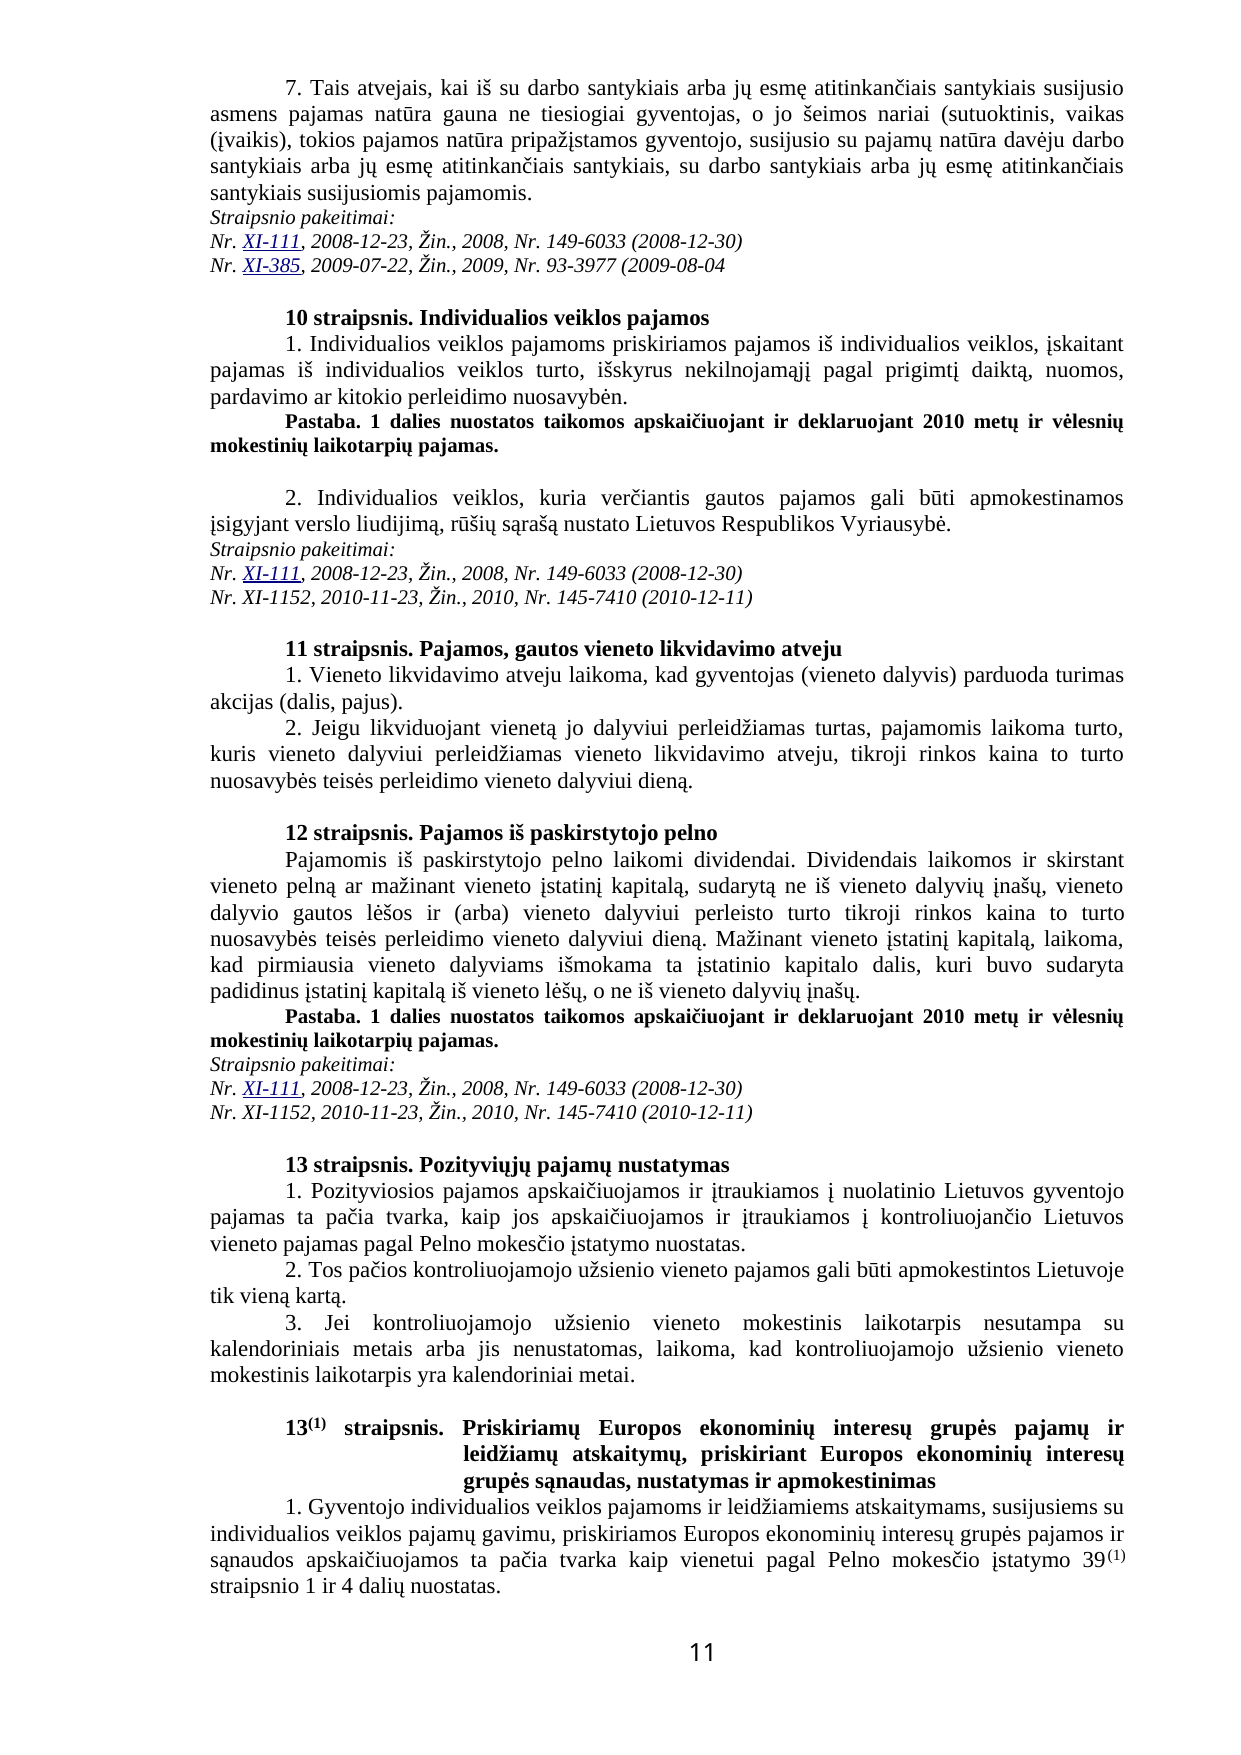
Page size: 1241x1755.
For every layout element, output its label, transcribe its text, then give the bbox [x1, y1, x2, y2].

text 2. Individualios veiklos, kuria verčiantis gautos pajamos gali būti apmokestinamos įsigyjant verslo liudijimą, rūšių sąrašą nustato Lietuvos Respublikos Vyriausybė. [210, 484, 1126, 536]
text Nr. XI-1152, 2010-11-23, Žin., 2010, Nr. 145-7410 (2010-12-11) [210, 584, 1126, 609]
text 11 straipsnis. Pajamos, gautos vieneto likvidavimo atveju [210, 635, 1126, 661]
text 1. Pozityviosios pajamos apskaičiuojamos ir įtraukiamos į nuolatinio Lietuvos gyventojo pajamas ta pačia tvarka, kaip jos apskaičiuojamos ir įtraukiamos į kontroliuojančio Lietuvos vieneto pajamas pagal Pelno mokesčio įstatymo nuostatas. [210, 1177, 1126, 1256]
text Nr. XI-111, 2008-12-23, Žin., 2008, Nr. 149-6033 (2008-12-30) [210, 561, 1126, 584]
text 3. Jei kontroliuojamojo užsienio vieneto mokestinis laikotarpis nesutampa su kalendoriniais metais arba jis nenustatomas, laikoma, kad kontroliuojamojo užsienio vieneto mokestinis laikotarpis yra kalendoriniai metai. [210, 1309, 1126, 1388]
text Nr. XI-1152, 2010-11-23, Žin., 2010, Nr. 145-7410 (2010-12-11) [210, 1100, 1126, 1124]
text 13 straipsnis. Pozityviųjų pajamų nustatymas [210, 1151, 1126, 1177]
text 10 straipsnis. Individualios veiklos pajamos [210, 304, 1126, 330]
text Pastaba. 1 dalies nuostatos taikomos apskaičiuojant ir deklaruojant 2010 metų ir vėlesnių mokestinių laikotarpių pajamas. [210, 1004, 1126, 1052]
text Nr. XI-111, 2008-12-23, Žin., 2008, Nr. 149-6033 (2008-12-30) [210, 1076, 1126, 1100]
text Nr. XI-111, 2008-12-23, Žin., 2008, Nr. 149-6033 (2008-12-30) [210, 229, 1126, 253]
text Straipsnio pakeitimai: [210, 536, 1126, 561]
text 1. Vieneto likvidavimo atveju laikoma, kad gyventojas (vieneto dalyvis) parduoda turimas akcijas (dalis, pajus). [210, 661, 1126, 714]
text 1. Gyventojo individualios veiklos pajamoms ir leidžiamiems atskaitymams, susijusiems su individualios veiklos pajamų gavimu, priskiriamos Europos ekonominių interesų grupės pajamos ir sąnaudos apskaičiuojamos ta pačia tvarka kaip vienetui pagal Pelno mokesčio įstatymo 39(1) straipsnio 1 ir 4 dalių nuostatas. [210, 1493, 1126, 1599]
text 13(1) straipsnis. Priskiriamų Europos ekonominių interesų grupės pajamų ir leidžiamų atskaitymų, priskiriant Europos ekonominių interesų grupės sąnaudas, nustatymas ir apmokestinimas [285, 1414, 1126, 1493]
text Pajamomis iš paskirstytojo pelno laikomi dividendai. Dividendais laikomos ir skirstant vieneto pelną ar mažinant vieneto įstatinį kapitalą, sudarytą ne iš vieneto dalyvių įnašų, vieneto dalyvio gautos lėšos ir (arba) vieneto dalyviui perleisto turto tikroji rinkos kaina to turto nuosavybės teisės perleidimo vieneto dalyviui dieną. Mažinant vieneto įstatinį kapitalą, laikoma, kad pirmiausia vieneto dalyviams išmokama ta įstatinio kapitalo dalis, kuri buvo sudaryta padidinus įstatinį kapitalą iš vieneto lėšų, o ne iš vieneto dalyvių įnašų. [210, 846, 1126, 1004]
text 2. Jeigu likviduojant vienetą jo dalyviui perleidžiamas turtas, pajamomis laikoma turto, kuris vieneto dalyviui perleidžiamas vieneto likvidavimo atveju, tikroji rinkos kaina to turto nuosavybės teisės perleidimo vieneto dalyviui dieną. [210, 714, 1126, 793]
text 12 straipsnis. Pajamos iš paskirstytojo pelno [210, 819, 1126, 846]
text Straipsnio pakeitimai: [210, 1052, 1126, 1076]
text Pastaba. 1 dalies nuostatos taikomos apskaičiuojant ir deklaruojant 2010 metų ir vėlesnių mokestinių laikotarpių pajamas. [210, 409, 1126, 457]
text 7. Tais atvejais, kai iš su darbo santykiais arba jų esmę atitinkančiais santykiais susijusio asmens pajamas natūra gauna ne tiesiogiai gyventojas, o jo šeimos nariai (sutuoktinis, vaikas (įvaikis), tokios pajamos natūra pripažįstamos gyventojo, susijusio su pajamų natūra davėju darbo santykiais arba jų esmę atitinkančiais santykiais, su darbo santykiais arba jų esmę atitinkančiais santykiais susijusiomis pajamomis. [210, 73, 1126, 205]
text 2. Tos pačios kontroliuojamojo užsienio vieneto pajamos gali būti apmokestintos Lietuvoje tik vieną kartą. [210, 1256, 1126, 1309]
text Nr. XI-385, 2009-07-22, Žin., 2009, Nr. 93-3977 (2009-08-04 [210, 253, 1126, 277]
text 1. Individualios veiklos pajamoms priskiriamos pajamos iš individualios veiklos, įskaitant pajamas iš individualios veiklos turto, išskyrus nekilnojamąjį pagal prigimtį daiktą, nuomos, pardavimo ar kitokio perleidimo nuosavybėn. [210, 330, 1126, 409]
text Straipsnio pakeitimai: [210, 205, 1126, 229]
